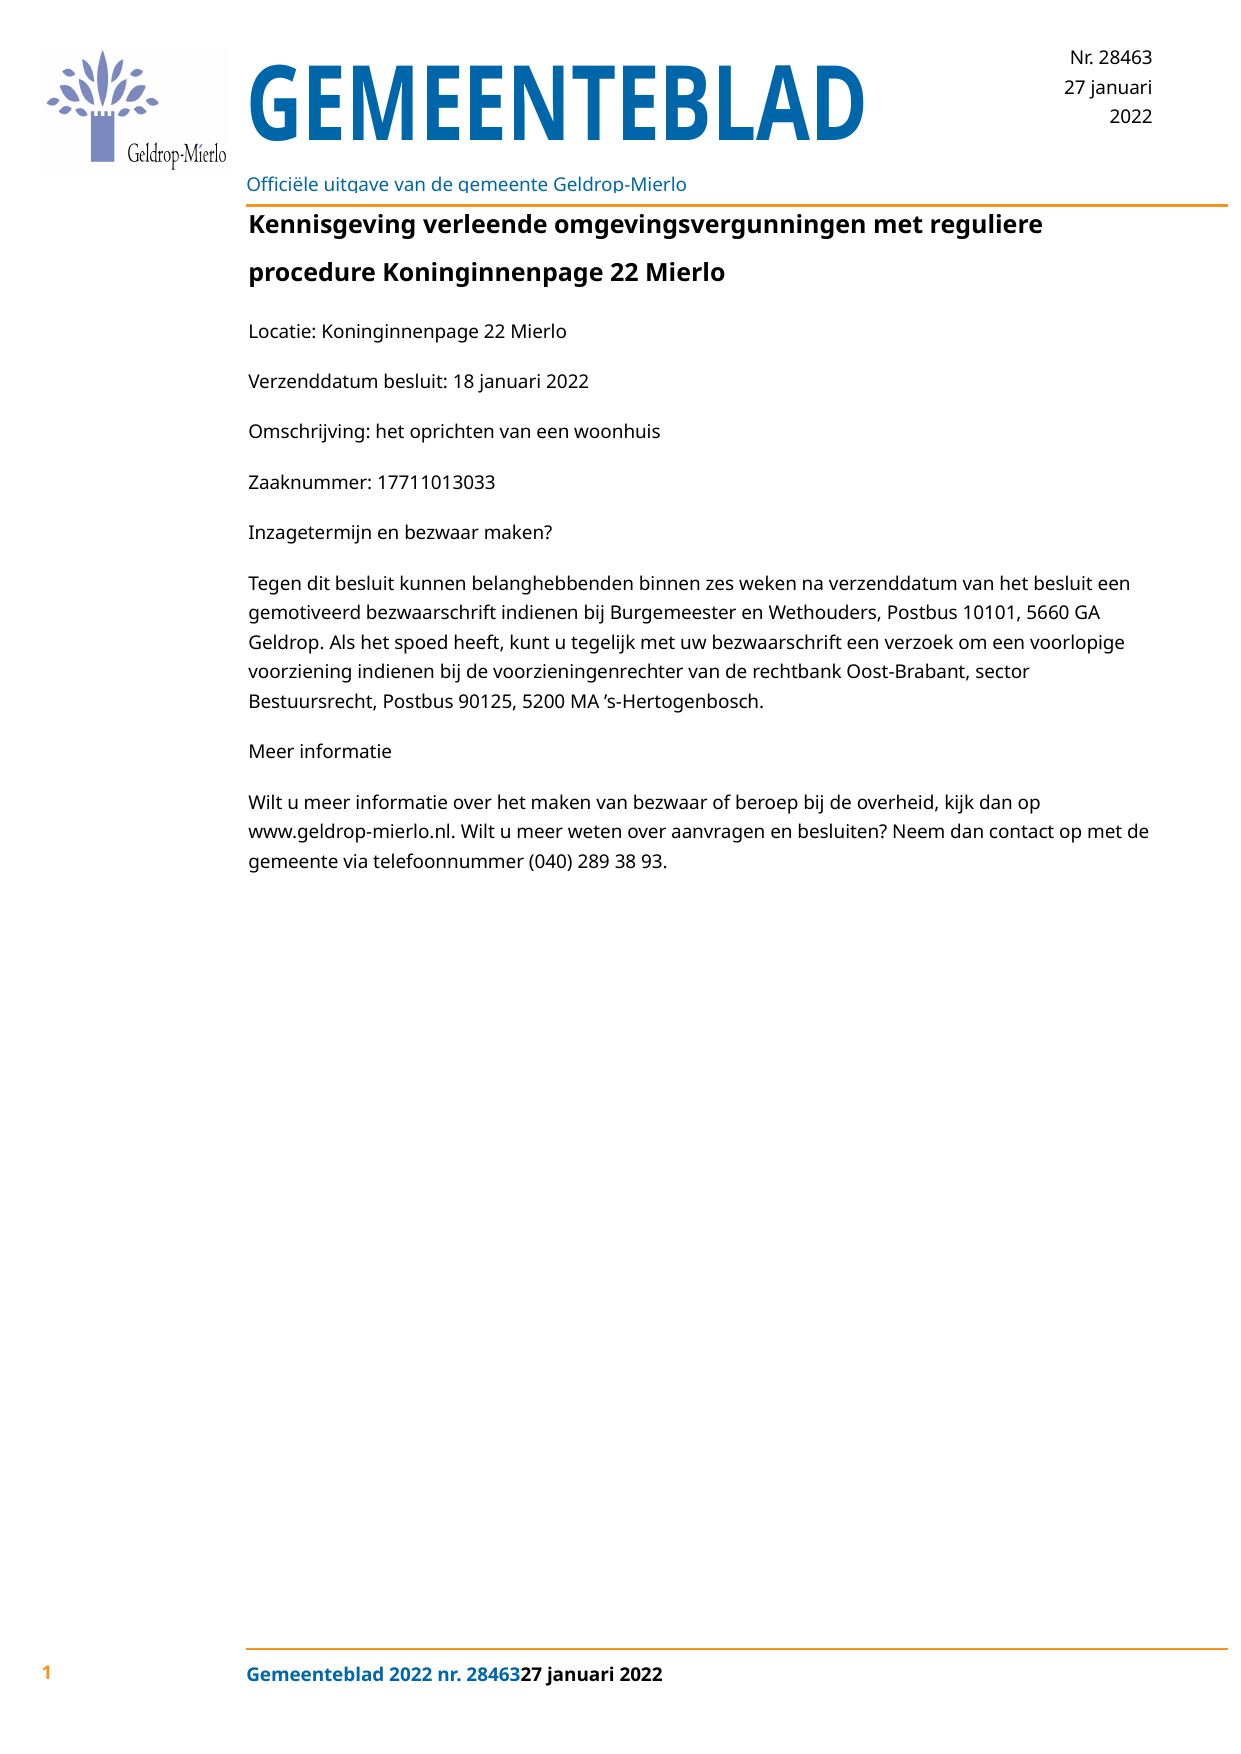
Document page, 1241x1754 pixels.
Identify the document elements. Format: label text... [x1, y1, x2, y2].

picture [41, 47, 231, 172]
text Meer informatie [248, 739, 1152, 764]
text Kennisgeving verleende omgevingsvergunningen met reguliere procedure Koninginnenpage 22 Mierlo [248, 207, 1152, 288]
text Locatie: Koninginnenpage 22 Mierlo [248, 318, 1152, 344]
text Omschrijving: het oprichten van een woonhuis [248, 419, 1152, 444]
text Zaaknummer: 17711013033 [248, 469, 1152, 495]
text Wilt u meer informatie over het maken van bezwaar of beroep bij de overheid, kijk dan op www.geldrop-mierlo.nl. Wilt u meer weten over aanvragen en besluiten? Neem dan contact op met de gemeente via telefoonnummer (040) 289 38 93. [248, 789, 1152, 874]
text Inzagetermijn en bezwaar maken? [248, 519, 1152, 545]
text Tegen dit besluit kunnen belanghebbenden binnen zes weken na verzenddatum van het besluit een gemotiveerd bezwaarschrift indienen bij Burgemeester en Wethouders, Postbus 10101, 5660 GA Geldrop. Als het spoed heeft, kunt u tegelijk met uw bezwaarschrift een verzoek om een voorlopige voorziening indienen bij de voorzieningenrechter van de rechtbank Oost-Brabant, sector Bestuursrecht, Postbus 90125, 5200 MA ’s-Hertogenbosch. [248, 570, 1152, 714]
text Verzenddatum besluit: 18 januari 2022 [248, 368, 1152, 394]
